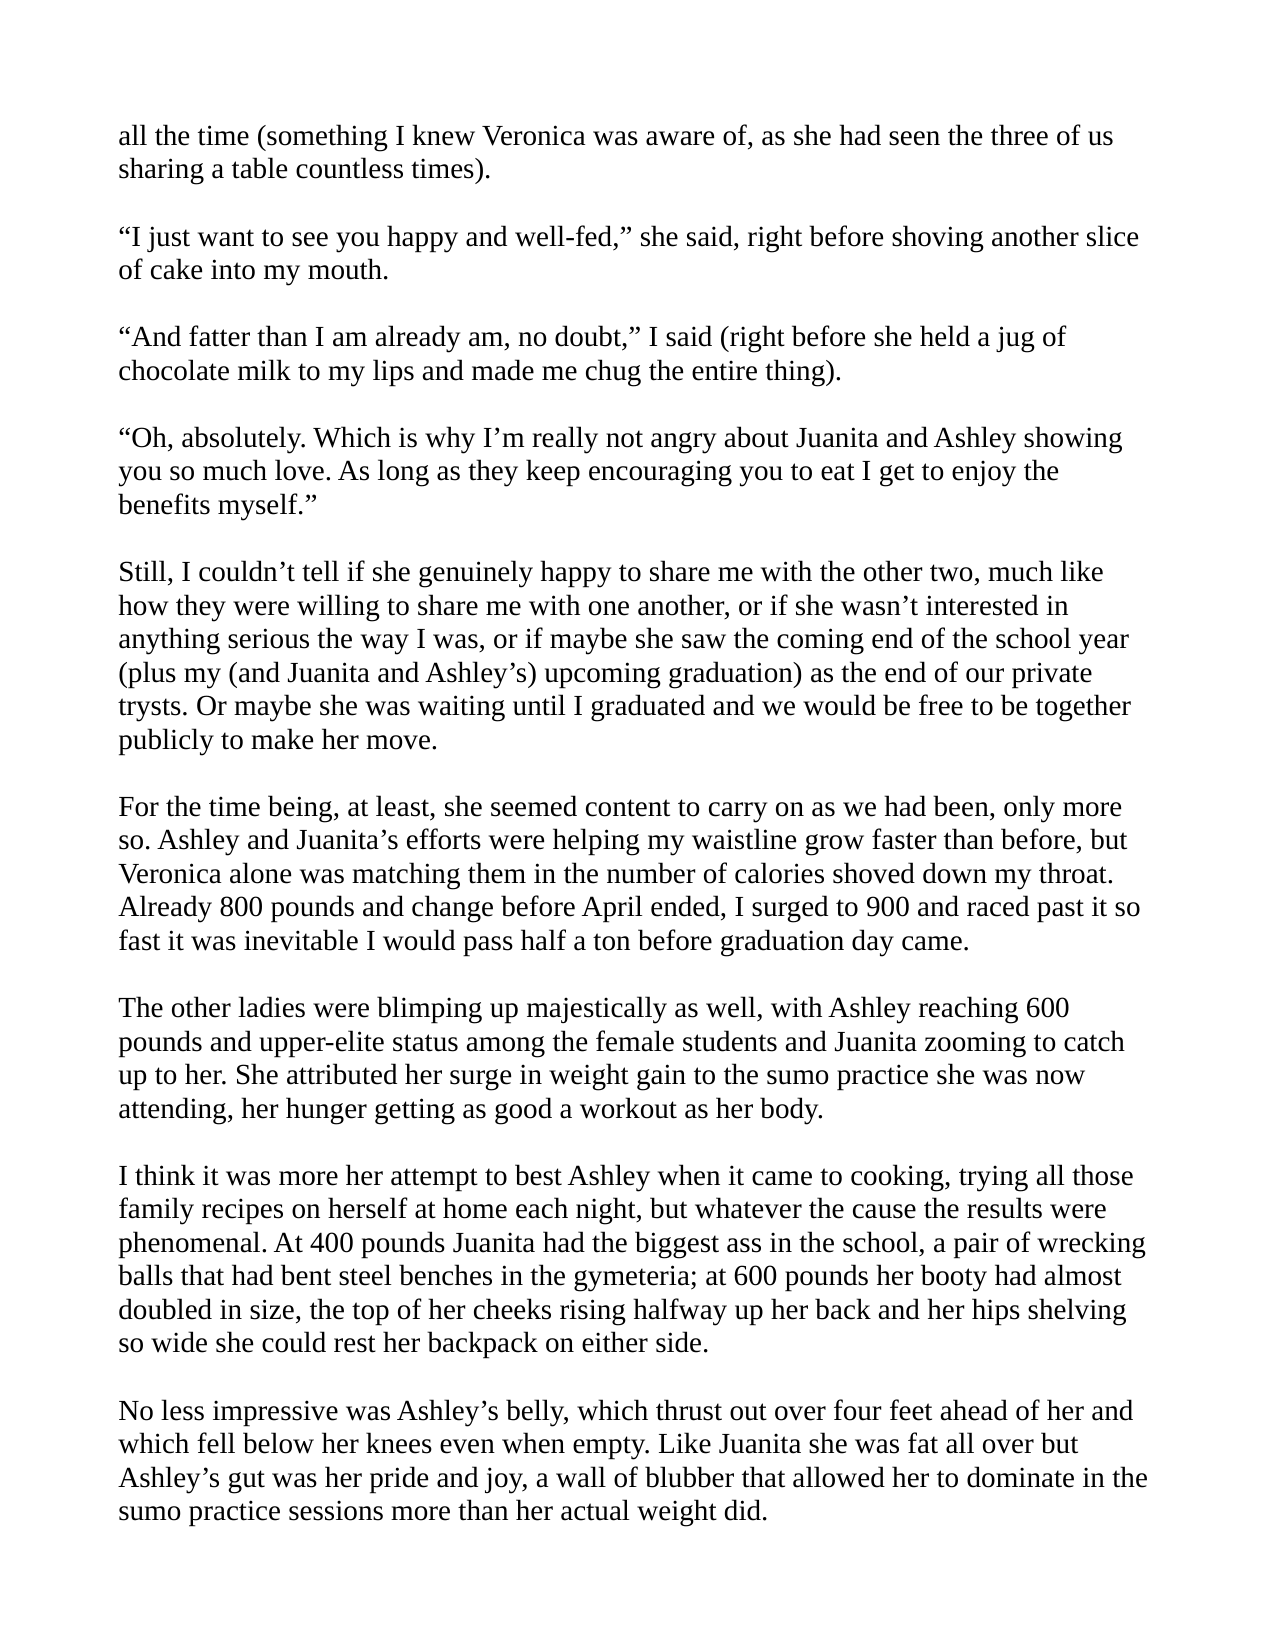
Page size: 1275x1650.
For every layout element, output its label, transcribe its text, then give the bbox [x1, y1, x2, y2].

text “And fatter than I am already am, no doubt,” I said (right before she held a jug of chocolate milk to my lips and made me chug the entire thing). [118, 319, 1157, 386]
text “I just want to see you happy and well-fed,” she said, right before shoving another slice of cake into my mouth. [118, 219, 1157, 286]
text “Oh, absolutely. Which is why I’m really not angry about Juanita and Ashley showing you so much love. As long as they keep encouraging you to eat I get to enjoy the benefits myself.” [118, 420, 1157, 521]
text The other ladies were blimping up majestically as well, with Ashley reaching 600 pounds and upper-elite status among the female students and Juanita zooming to catch up to her. She attributed her surge in weight gain to the sumo practice she was now attending, her hunger getting as good a workout as her body. [118, 990, 1157, 1124]
text I think it was more her attempt to best Ashley when it came to cooking, trying all those family recipes on herself at home each night, but whatever the cause the results were phenomenal. At 400 pounds Juanita had the biggest ass in the school, a pair of wrecking balls that had bent steel benches in the gymeteria; at 600 pounds her booty had almost doubled in size, the top of her cheeks rising halfway up her back and her hips shelving so wide she could rest her backpack on either side. [118, 1158, 1157, 1359]
text Still, I couldn’t tell if she genuinely happy to share me with the other two, much like how they were willing to share me with one another, or if she wasn’t interested in anything serious the way I was, or if maybe she saw the coming end of the school year (plus my (and Juanita and Ashley’s) upcoming graduation) as the end of our private trysts. Or maybe she was waiting until I graduated and we would be free to be together publicly to make her move. [118, 554, 1157, 755]
text No less impressive was Ashley’s belly, which thrust out over four feet ahead of her and which fell below her knees even when empty. Like Juanita she was fat all over but Ashley’s gut was her pride and joy, a wall of blubber that allowed her to dominate in the sumo practice sessions more than her actual weight did. [118, 1393, 1157, 1527]
text all the time (something I knew Veronica was aware of, as she had seen the three of us sharing a table countless times). [118, 118, 1157, 185]
text For the time being, at least, she seemed content to carry on as we had been, only more so. Ashley and Juanita’s efforts were helping my waistline grow faster than before, but Veronica alone was matching them in the number of calories shoved down my throat. Already 800 pounds and change before April ended, I surged to 900 and raced past it so fast it was inevitable I would pass half a ton before graduation day came. [118, 789, 1157, 957]
